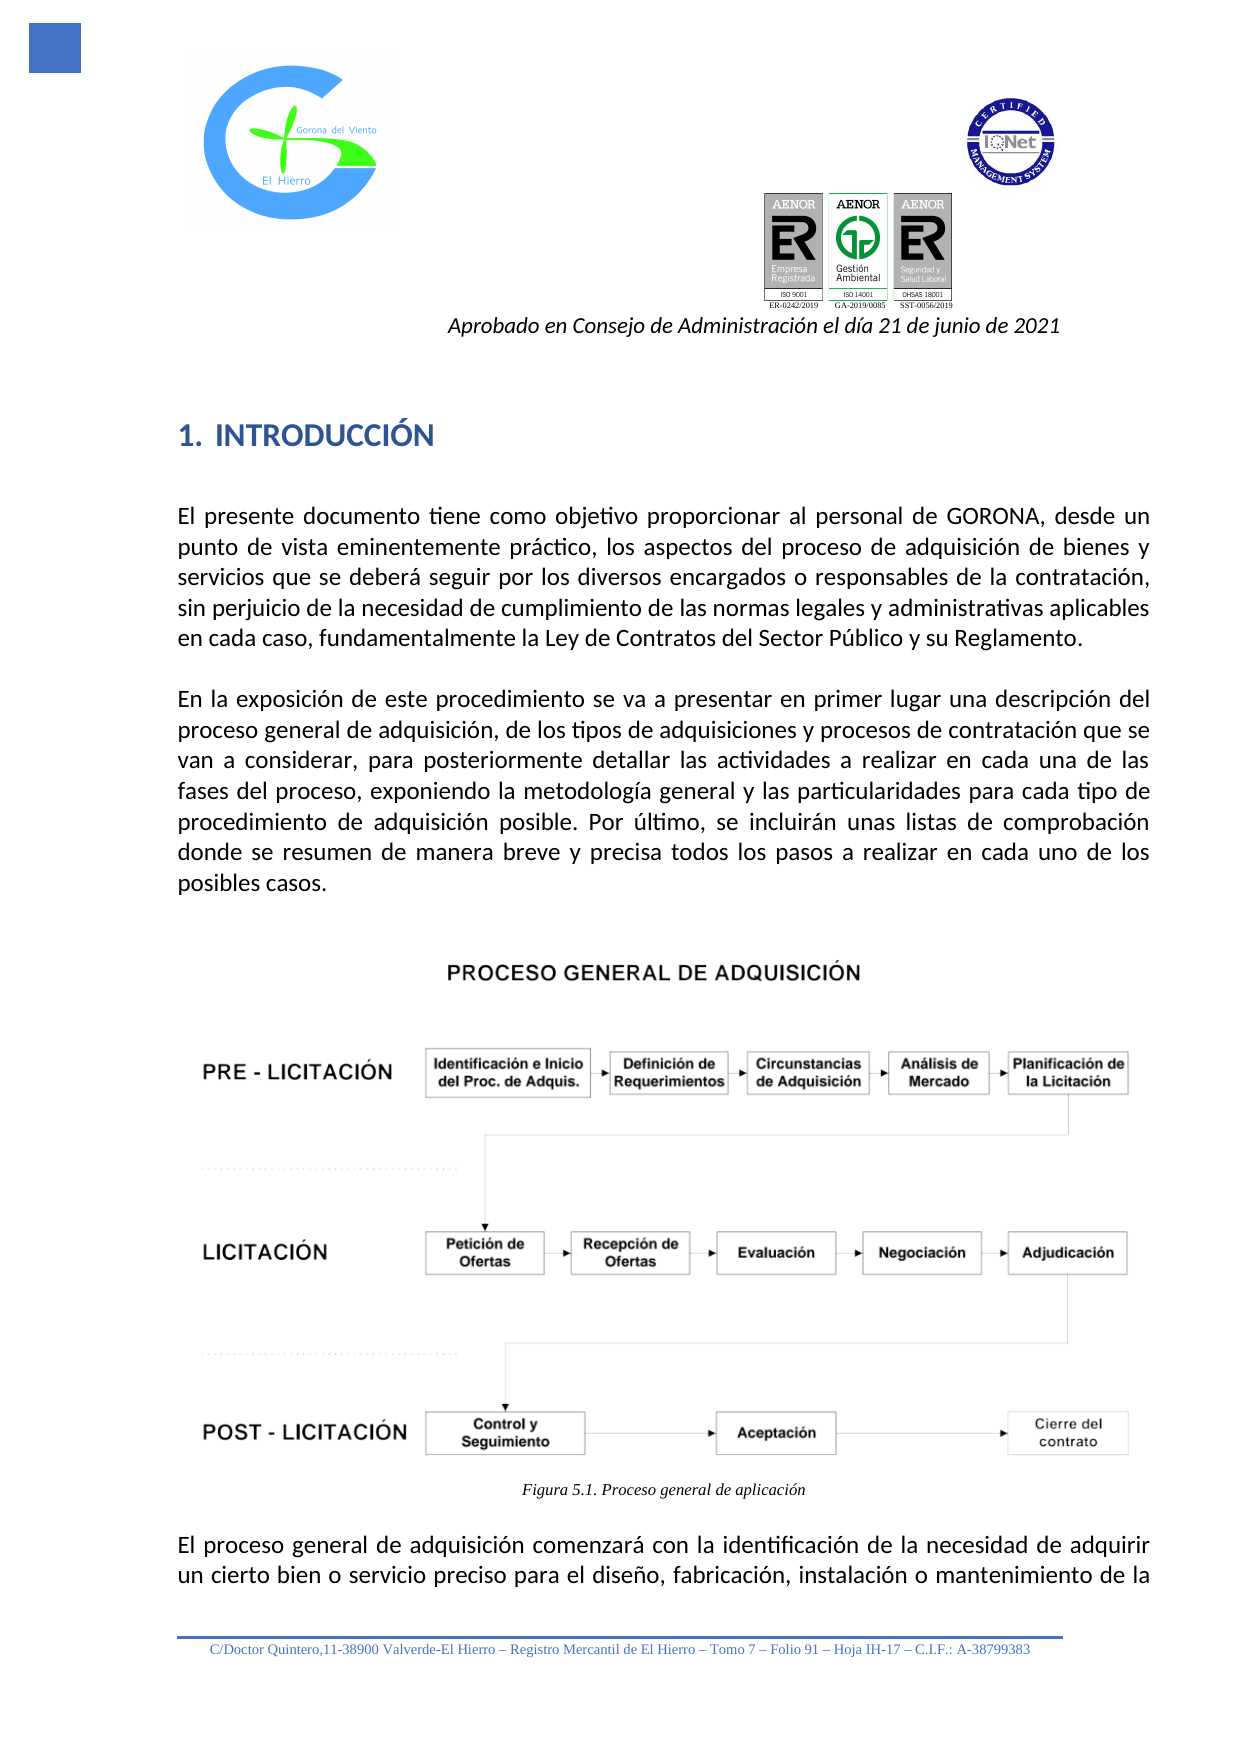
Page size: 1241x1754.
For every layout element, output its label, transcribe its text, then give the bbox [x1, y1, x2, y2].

list INTRODUCCIÓN [177, 414, 1063, 455]
text El proceso general de adquisición comenzará con la identificación de la necesidad de adquirir un cierto bien o servicio preciso para el diseño, fabricación, instalación o mantenimiento de la [177, 1529, 1152, 1590]
text En la exposición de este procedimiento se va a presentar en primer lugar una descripción del proceso general de adquisición, de los tipos de adquisiciones y procesos de contratación que se van a considerar, para posteriormente detallar las actividades a realizar en cada una de las fases del proceso, exponiendo la metodología general y las particularidades para cada tipo de procedimiento de adquisición posible. Por último, se incluirán unas listas de comprobación donde se resumen de manera breve y precisa todos los pasos a realizar en cada uno de los posibles casos. [177, 684, 1152, 897]
text Figura 5.1. Proceso general de aplicación [177, 1479, 1152, 1498]
text El presente documento tiene como objetivo proporcionar al personal de GORONA, desde un punto de vista eminentemente práctico, los aspectos del proceso de adquisición de bienes y servicios que se deberá seguir por los diversos encargados o responsables de la contratación, sin perjuicio de la necesidad de cumplimiento de las normas legales y administrativas aplicables en cada caso, fundamentalmente la Ley de Contratos del Sector Público y su Reglamento. [177, 501, 1152, 653]
